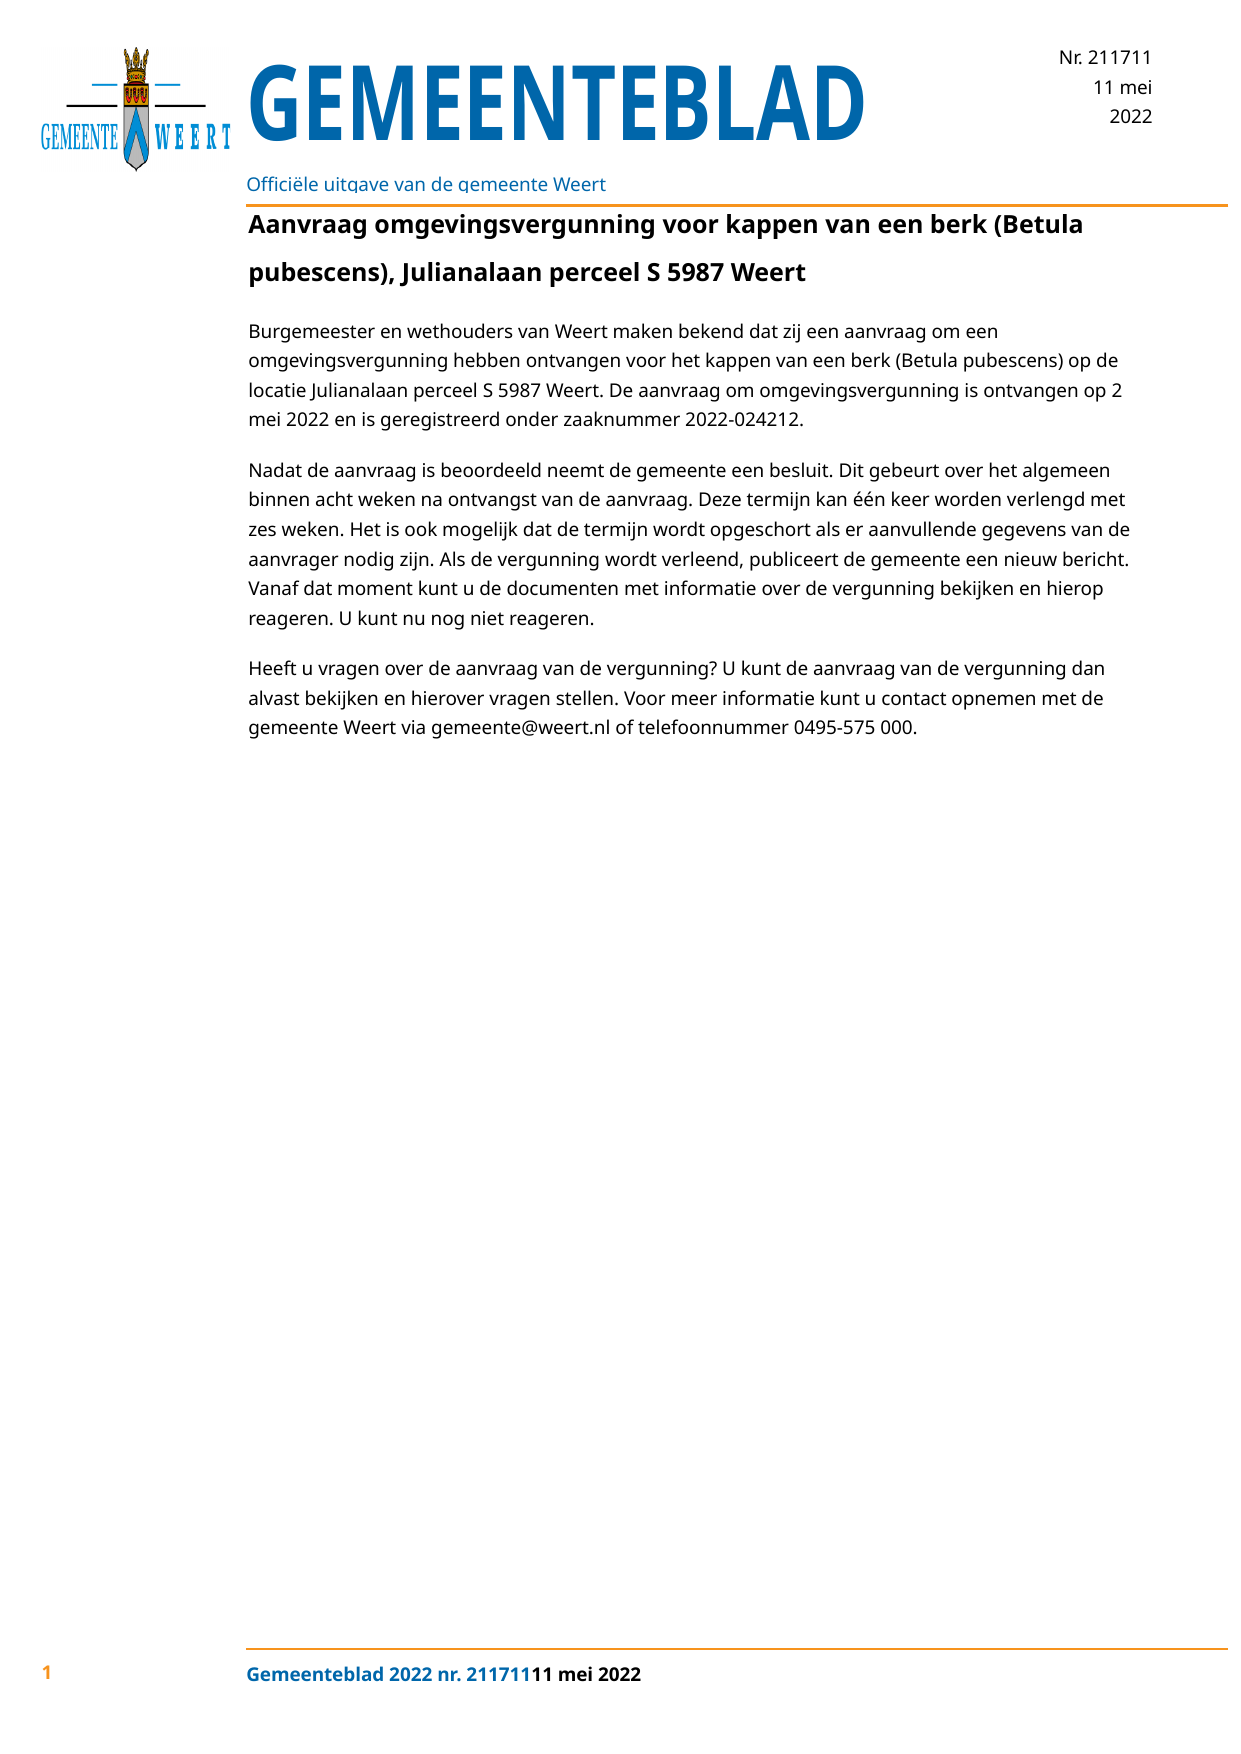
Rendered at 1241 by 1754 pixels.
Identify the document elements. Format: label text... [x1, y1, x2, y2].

text Aanvraag omgevingsvergunning voor kappen van een berk (Betula pubescens), Julianalaan perceel S 5987 Weert [248, 207, 1152, 288]
text Heeft u vragen over de aanvraag van de vergunning? U kunt de aanvraag van de vergunning dan alvast bekijken en hierover vragen stellen. Voor meer informatie kunt u contact opnemen met de gemeente Weert via gemeente@weert.nl of telefoonnummer 0495-575 000. [248, 655, 1152, 740]
text Nadat de aanvraag is beoordeeld neemt de gemeente een besluit. Dit gebeurt over het algemeen binnen acht weken na ontvangst van de aanvraag. Deze termijn kan één keer worden verlengd met zes weken. Het is ook mogelijk dat de termijn wordt opgeschort als er aanvullende gegevens van de aanvrager nodig zijn. Als de vergunning wordt verleend, publiceert de gemeente een nieuw bericht. Vanaf dat moment kunt u de documenten met informatie over de vergunning bekijken en hierop reageren. U kunt nu nog niet reageren. [248, 457, 1152, 631]
text Burgemeester en wethouders van Weert maken bekend dat zij een aanvraag om een omgevingsvergunning hebben ontvangen voor het kappen van een berk (Betula pubescens) op de locatie Julianalaan perceel S 5987 Weert. De aanvraag om omgevingsvergunning is ontvangen op 2 mei 2022 en is geregistreerd onder zaaknummer 2022-024212. [248, 318, 1152, 432]
picture [41, 47, 231, 172]
